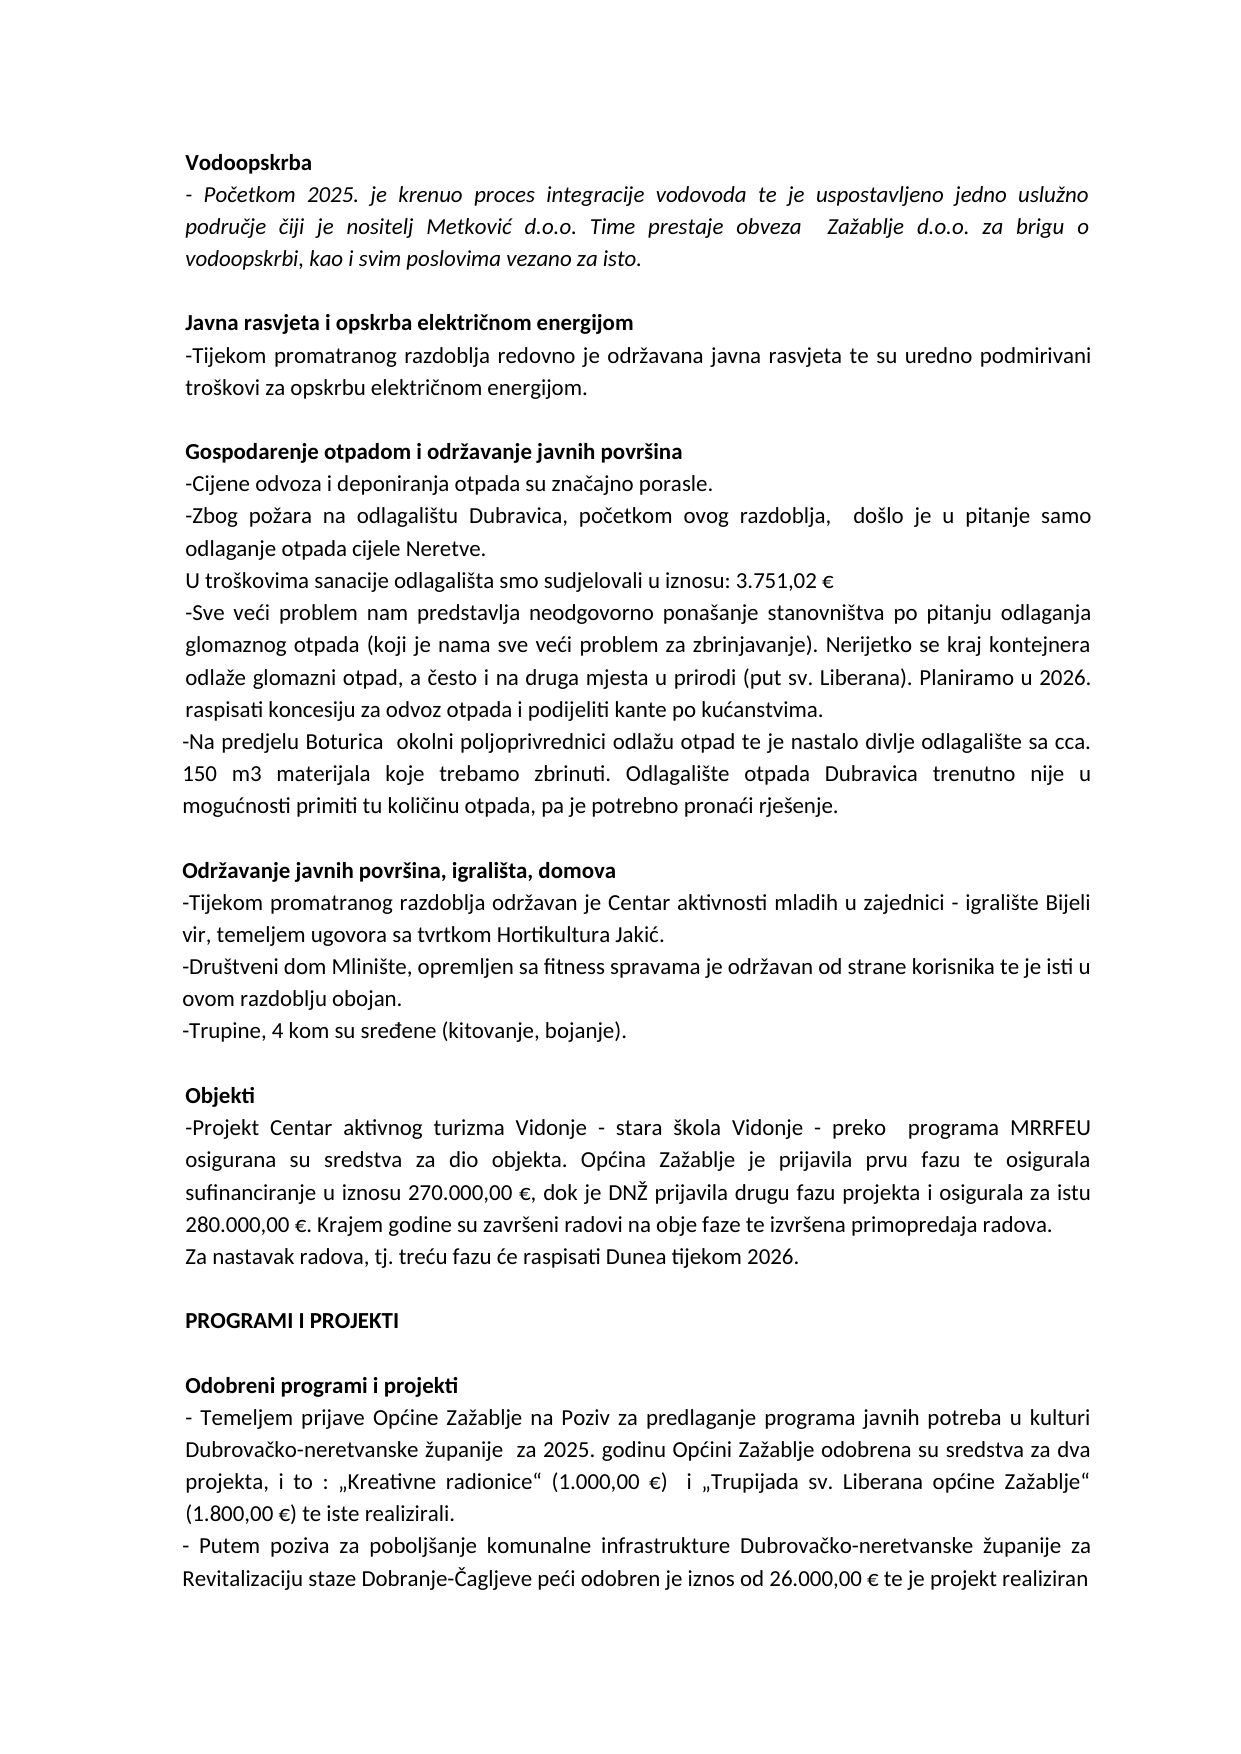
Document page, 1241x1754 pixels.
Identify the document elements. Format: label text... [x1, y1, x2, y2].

text - Putem poziva za poboljšanje komunalne infrastrukture Dubrovačko-neretvanske županije za Revitalizaciju staze Dobranje-Čagljeve peći odobren je iznos od 26.000,00 € te je projekt realiziran [182, 1532, 1093, 1592]
text -Tijekom promatranog razdoblja redovno je održavana javna rasvjeta te su uredno podmirivani troškovi za opskrbu električnom energijom. [185, 341, 1093, 401]
text Gospodarenje otpadom i održavanje javnih površina [185, 437, 1093, 465]
text -Cijene odvoza i deponiranja otpada su značajno porasle. [185, 469, 1093, 497]
text U troškovima sanacije odlagališta smo sudjelovali u iznosu: 3.751,02 € [185, 566, 1093, 594]
text -Projekt Centar aktivnog turizma Vidonje - stara škola Vidonje - preko programa MRRFEU osigurana su sredstva za dio objekta. Općina Zažablje je prijavila prvu fazu te osigurala sufinanciranje u iznosu 270.000,00 €, dok je DNŽ prijavila drugu fazu projekta i osigurala za istu 280.000,00 €. Krajem godine su završeni radovi na obje faze te izvršena primopredaja radova. [185, 1113, 1093, 1238]
text -Na predjelu Boturica okolni poljoprivrednici odlažu otpad te je nastalo divlje odlagalište sa cca. 150 m3 materijala koje trebamo zbrinuti. Odlagalište otpada Dubravica trenutno nije u mogućnosti primiti tu količinu otpada, pa je potrebno pronaći rješenje. [182, 727, 1093, 819]
text Za nastavak radova, tj. treću fazu će raspisati Dunea tijekom 2026. [185, 1242, 1093, 1270]
text -Zbog požara na odlagalištu Dubravica, početkom ovog razdoblja, došlo je u pitanje samo odlaganje otpada cijele Neretve. [185, 502, 1093, 562]
text -Trupine, 4 kom su sređene (kitovanje, bojanje). [182, 1017, 1093, 1045]
text Odobreni programi i projekti [185, 1371, 1093, 1399]
text PROGRAMI I PROJEKTI [185, 1306, 1093, 1334]
text Održavanje javnih površina, igrališta, domova [182, 856, 1093, 884]
text -Tijekom promatranog razdoblja održavan je Centar aktivnosti mladih u zajednici - igralište Bijeli vir, temeljem ugovora sa tvrtkom Hortikultura Jakić. [182, 888, 1093, 948]
text -Sve veći problem nam predstavlja neodgovorno ponašanje stanovništva po pitanju odlaganja glomaznog otpada (koji je nama sve veći problem za zbrinjavanje). Nerijetko se kraj kontejnera odlaže glomazni otpad, a često i na druga mjesta u prirodi (put sv. Liberana). Planiramo u 2026. raspisati koncesiju za odvoz otpada i podijeliti kante po kućanstvima. [185, 598, 1093, 723]
text -Društveni dom Mlinište, opremljen sa fitness spravama je održavan od strane korisnika te je isti u ovom razdoblju obojan. [182, 952, 1093, 1012]
text - Početkom 2025. je krenuo proces integracije vodovoda te je uspostavljeno jedno uslužno područje čiji je nositelj Metković d.o.o. Time prestaje obveza Zažablje d.o.o. za brigu o vodoopskrbi, kao i svim poslovima vezano za isto. [185, 180, 1093, 272]
text Vodoopskrba [185, 148, 1093, 176]
text Javna rasvjeta i opskrba električnom energijom [185, 308, 1093, 337]
text - Temeljem prijave Općine Zažablje na Poziv za predlaganje programa javnih potreba u kulturi Dubrovačko-neretvanske županije za 2025. godinu Općini Zažablje odobrena su sredstva za dva projekta, i to : „Kreativne radionice“ (1.000,00 €) i „Trupijada sv. Liberana općine Zažablje“ (1.800,00 €) te iste realizirali. [185, 1403, 1093, 1527]
text Objekti [185, 1081, 1093, 1109]
